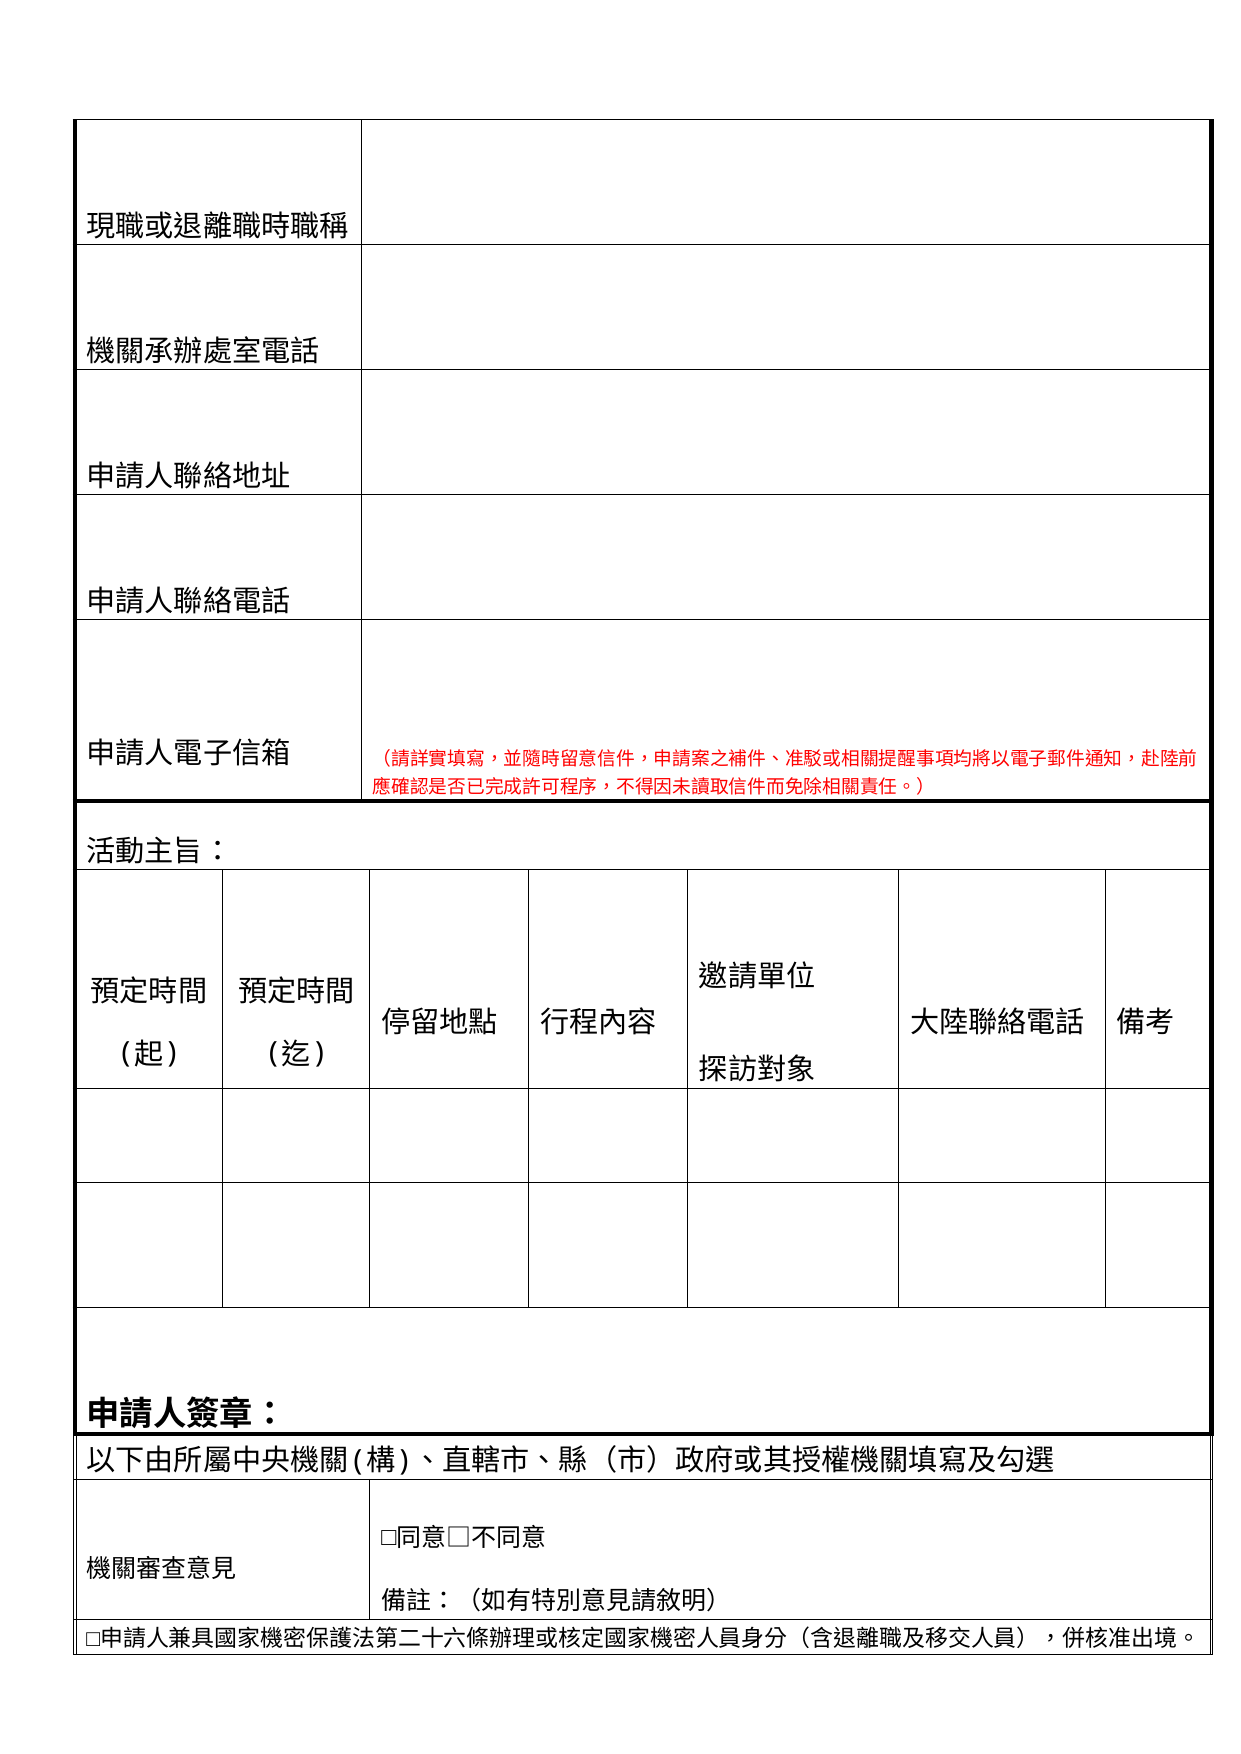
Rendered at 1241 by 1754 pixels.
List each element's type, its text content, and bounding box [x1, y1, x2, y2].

table_cell [529, 1183, 687, 1307]
table_cell [899, 1089, 1105, 1182]
table_cell （請詳實填寫，並隨時留意信件，申請案之補件、准駁或相關提醒事項均將以電子郵件通知，赴陸前應確認是否已完成許可程序，不得因未讀取信件而免除相關責任。） [362, 620, 1209, 798]
table_cell [899, 1183, 1105, 1307]
table_cell [688, 1089, 898, 1182]
table_cell [1106, 1089, 1209, 1182]
table_cell [362, 120, 1209, 244]
table_cell [1106, 1183, 1209, 1307]
table_cell [370, 1183, 528, 1307]
table_cell 邀請單位 探訪對象 [688, 870, 898, 1088]
table_cell 預定時間(起) [77, 870, 222, 1088]
table_cell [362, 245, 1209, 369]
table_cell [370, 1089, 528, 1182]
table_cell 機關審查意見 [77, 1480, 369, 1619]
table_cell 申請人聯絡電話 [77, 495, 361, 619]
table_cell 停留地點 [370, 870, 528, 1088]
table_cell [688, 1183, 898, 1307]
table_cell 活動主旨： [77, 803, 1209, 869]
table_cell [362, 370, 1209, 494]
table_cell 機關承辦處室電話 [77, 245, 361, 369]
table_cell 大陸聯絡電話 [899, 870, 1105, 1088]
table_cell [529, 1089, 687, 1182]
table_cell [223, 1089, 369, 1182]
table_cell □申請人兼具國家機密保護法第二十六條辦理或核定國家機密人員身分（含退離職及移交人員），併核准出境。 [77, 1620, 1210, 1653]
table_cell 申請人聯絡地址 [77, 370, 361, 494]
table_cell 申請人電子信箱 [77, 620, 361, 798]
table_cell [223, 1183, 369, 1307]
table_cell 行程內容 [529, 870, 687, 1088]
table_cell 以下由所屬中央機關(構)、直轄市、縣（市）政府或其授權機關填寫及勾選 [77, 1436, 1210, 1479]
table_cell 預定時間(迄) [223, 870, 369, 1088]
table_cell 備考 [1106, 870, 1209, 1088]
table_cell 申請人簽章： [77, 1308, 1209, 1432]
table_cell 現職或退離職時職稱 [77, 120, 361, 244]
table_cell [362, 495, 1209, 619]
table_cell [77, 1089, 222, 1182]
table_cell [77, 1183, 222, 1307]
table_cell □同意□不同意 備註：（如有特別意見請敘明） [370, 1480, 1210, 1619]
